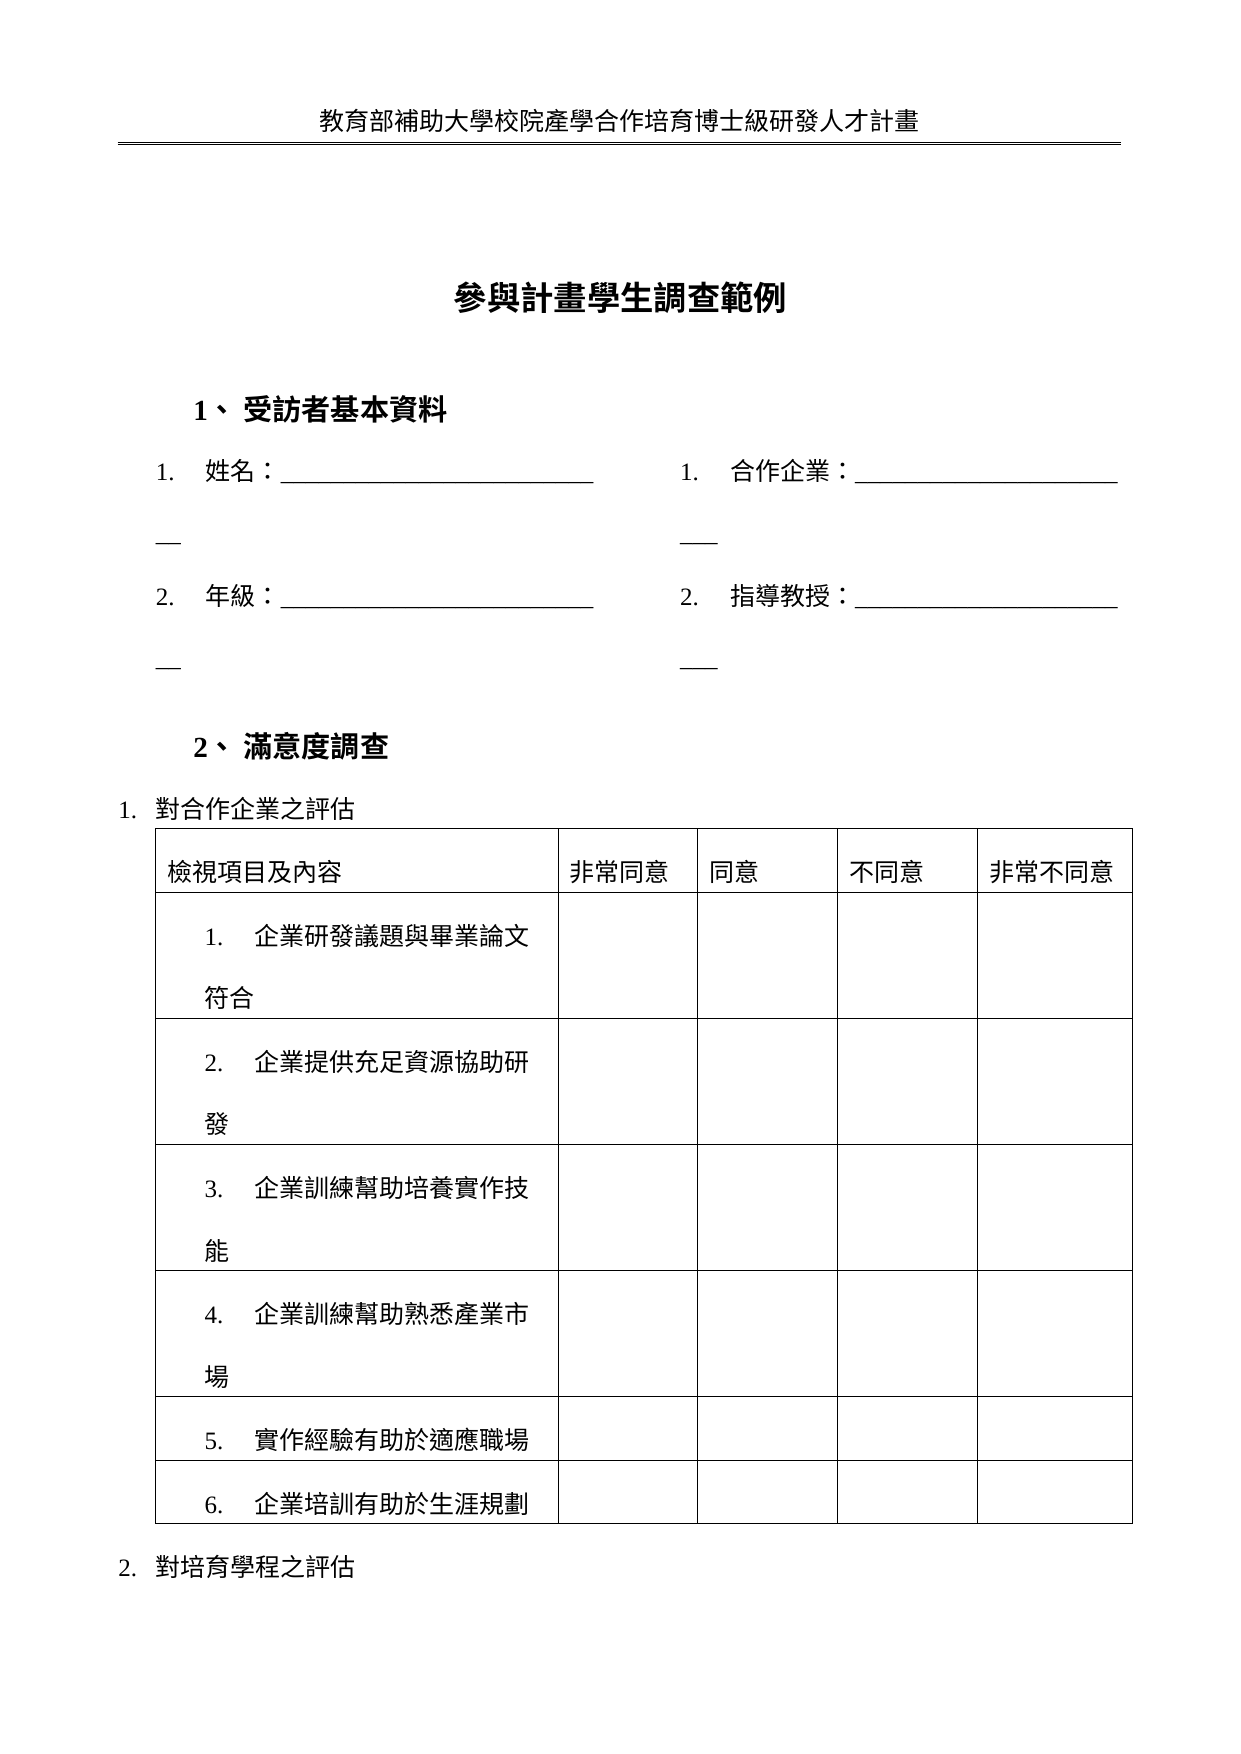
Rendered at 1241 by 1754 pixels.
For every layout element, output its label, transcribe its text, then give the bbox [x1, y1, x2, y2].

list 合作企業：________________________ [680, 428, 1122, 553]
table_cell [559, 1461, 697, 1523]
table_cell 企業研發議題與畢業論文符合 [156, 893, 558, 1018]
table_cell [838, 1019, 977, 1144]
table_header 不同意 [838, 829, 977, 892]
table_cell [698, 1397, 837, 1459]
table_cell [559, 1145, 697, 1270]
table_cell [698, 893, 837, 1018]
table_cell [838, 1397, 977, 1459]
table_header 非常不同意 [978, 829, 1132, 892]
list 指導教授：________________________ [680, 553, 1122, 678]
table_cell [978, 1397, 1132, 1459]
table_cell [978, 893, 1132, 1018]
table_cell [838, 893, 977, 1018]
table_header 同意 [698, 829, 837, 892]
table_cell [559, 893, 697, 1018]
table_cell 企業提供充足資源協助研發 [156, 1019, 558, 1144]
text 參與計畫學生調查範例 [118, 254, 1122, 317]
list 姓名：___________________________ [156, 428, 598, 553]
table_cell [838, 1271, 977, 1396]
table_cell [838, 1461, 977, 1523]
table_cell [978, 1271, 1132, 1396]
table_cell 企業培訓有助於生涯規劃 [156, 1461, 558, 1523]
list 受訪者基本資料 [193, 366, 1122, 428]
table_cell [559, 1019, 697, 1144]
table_cell [978, 1461, 1132, 1523]
table_header 檢視項目及內容 [156, 829, 558, 892]
table_cell 企業訓練幫助培養實作技能 [156, 1145, 558, 1270]
list 年級：___________________________ [156, 553, 598, 678]
table_cell [838, 1145, 977, 1270]
table_cell [978, 1145, 1132, 1270]
table_header 非常同意 [559, 829, 697, 892]
list 對合作企業之評估 [118, 766, 1122, 828]
list 對培育學程之評估 [118, 1524, 1122, 1587]
table_cell [978, 1019, 1132, 1144]
table_cell [698, 1145, 837, 1270]
list 滿意度調查 [193, 703, 1122, 766]
table_cell [698, 1019, 837, 1144]
table_cell [559, 1397, 697, 1459]
table_cell [559, 1271, 697, 1396]
table_cell [698, 1271, 837, 1396]
table_cell 企業訓練幫助熟悉產業市場 [156, 1271, 558, 1396]
table_cell [698, 1461, 837, 1523]
table_cell 實作經驗有助於適應職場 [156, 1397, 558, 1459]
